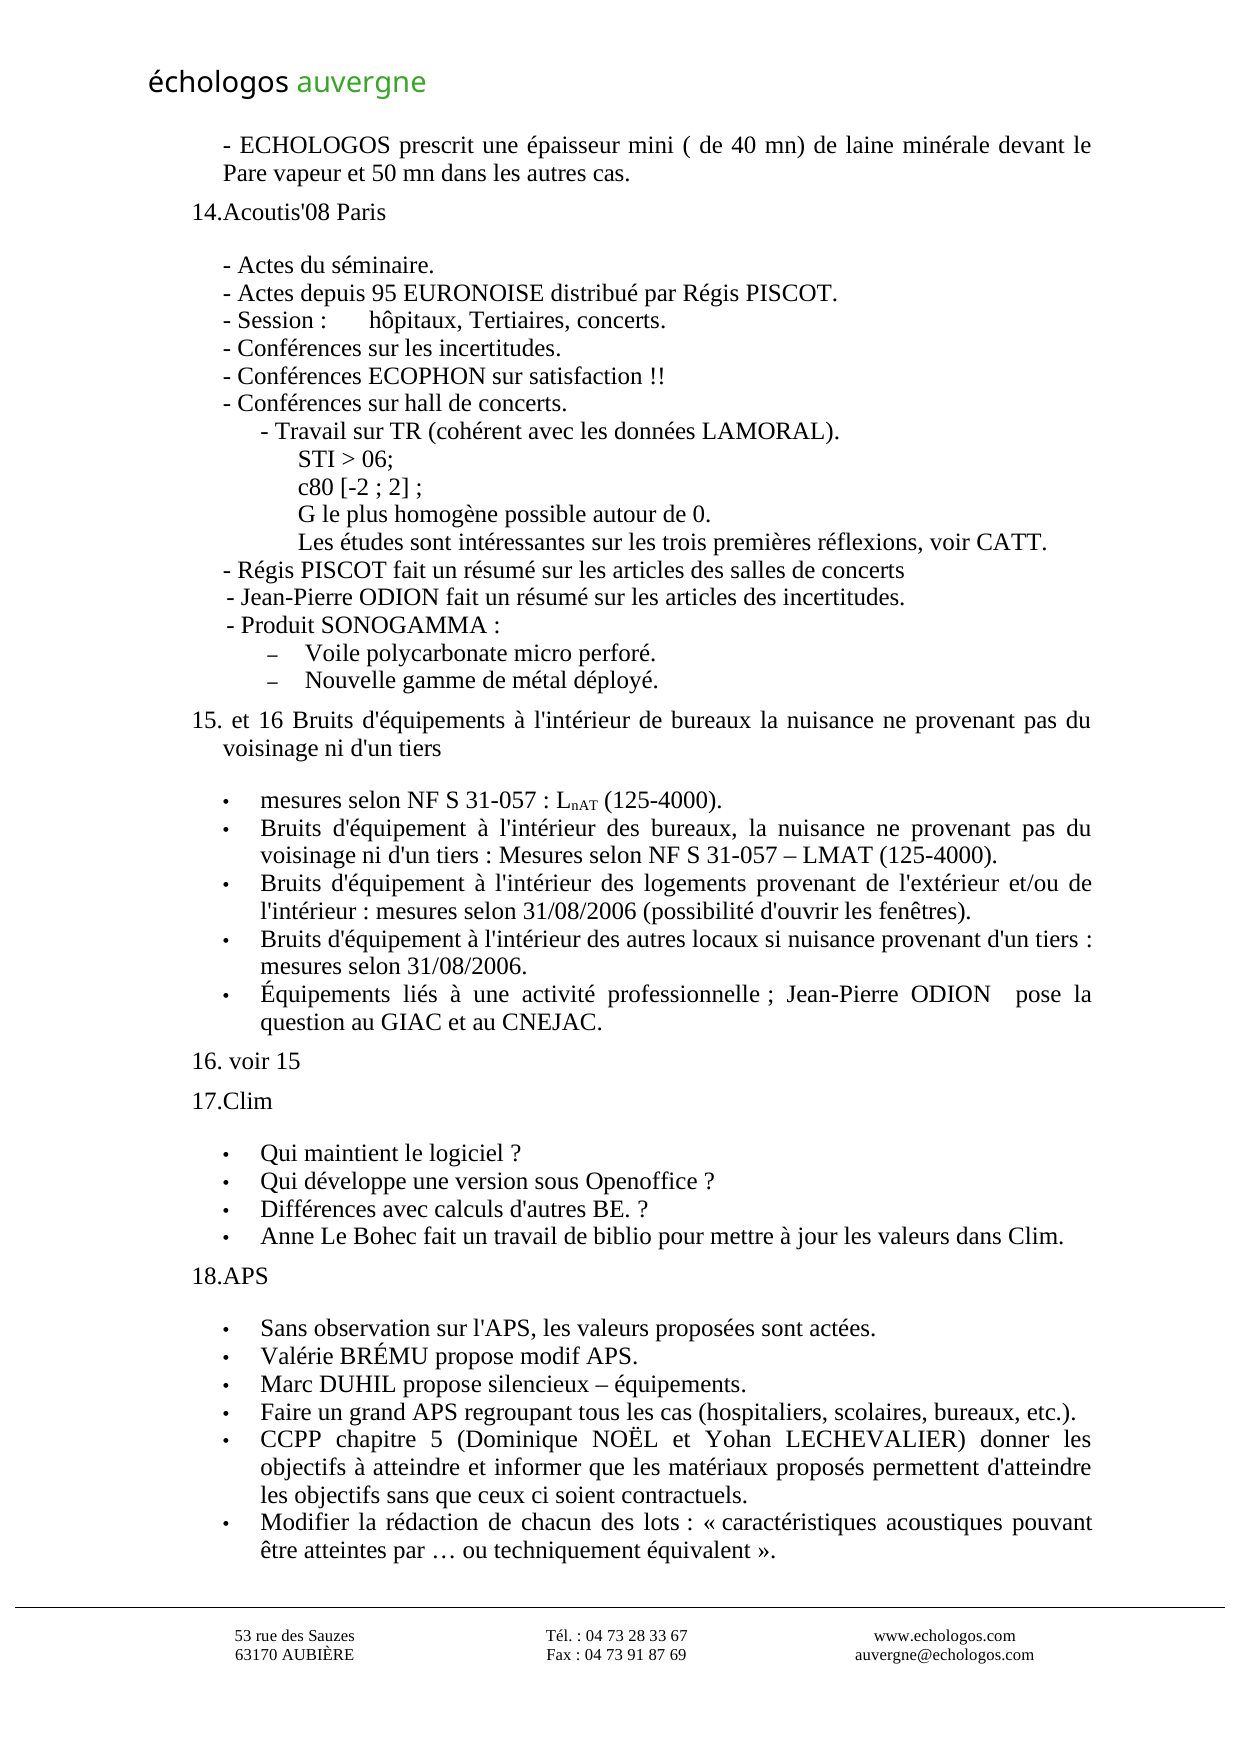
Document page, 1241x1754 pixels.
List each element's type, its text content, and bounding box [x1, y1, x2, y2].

list Différences avec calculs d'autres BE. ? [223, 1195, 1092, 1222]
list Anne Le Bohec fait un travail de biblio pour mettre à jour les valeurs dans Clim. [223, 1222, 1092, 1250]
list Les études sont intéressantes sur les trois premières réflexions, voir CATT. [260, 528, 1092, 556]
list et 16 Bruits d'équipements à l'intérieur de bureaux la nuisance ne provenant pas du voisinage ni d'un tiers [185, 706, 1092, 761]
list - Actes depuis 95 EURONOISE distribué par Régis PISCOT. [185, 279, 1092, 306]
list Clim [185, 1087, 1092, 1114]
list - Jean-Pierre ODION fait un résumé sur les articles des incertitudes. [189, 583, 1092, 611]
list - Travail sur TR (cohérent avec les données LAMORAL). [223, 417, 1092, 445]
list Marc DUHIL propose silencieux – équipements. [223, 1370, 1092, 1398]
list - Régis PISCOT fait un résumé sur les articles des salles de concerts [185, 556, 1092, 583]
list - Session : hôpitaux, Tertiaires, concerts. [185, 306, 1092, 334]
list CCPP chapitre 5 (Dominique NOËL et Yohan LECHEVALIER) donner les objectifs à atteindre et informer que les matériaux proposés permettent d'atteindre les objectifs sans que ceux ci soient contractuels. [223, 1425, 1092, 1508]
list Équipements liés à une activité professionnelle ; Jean-Pierre ODION pose la question au GIAC et au CNEJAC. [223, 980, 1092, 1036]
list Valérie BRÉMU propose modif APS. [223, 1342, 1092, 1370]
list - Actes du séminaire. [185, 251, 1092, 279]
list Bruits d'équipement à l'intérieur des autres locaux si nuisance provenant d'un tiers : mesures selon 31/08/2006. [223, 925, 1092, 980]
list G le plus homogène possible autour de 0. [260, 500, 1092, 528]
list - Conférences sur les incertitudes. [185, 334, 1092, 362]
list Modifier la rédaction de chacun des lots : « caractéristiques acoustiques pouvant être atteintes par … ou techniquement équivalent ». [223, 1508, 1092, 1564]
list c80 [-2 ; 2] ; [260, 473, 1092, 500]
list Nouvelle gamme de métal déployé. [267, 667, 1092, 694]
list Bruits d'équipement à l'intérieur des bureaux, la nuisance ne provenant pas du voisinage ni d'un tiers : Mesures selon NF S 31-057 – LMAT (125-4000). [223, 814, 1092, 869]
list STI > 06; [260, 445, 1092, 473]
list voir 15 [185, 1047, 1092, 1075]
list - Conférences sur hall de concerts. [185, 389, 1092, 417]
list APS [185, 1262, 1092, 1290]
list Acoutis'08 Paris [185, 198, 1092, 226]
list Faire un grand APS regroupant tous les cas (hospitaliers, scolaires, bureaux, etc.). [223, 1398, 1092, 1425]
list Bruits d'équipement à l'intérieur des logements provenant de l'extérieur et/ou de l'intérieur : mesures selon 31/08/2006 (possibilité d'ouvrir les fenêtres). [223, 869, 1092, 925]
list Sans observation sur l'APS, les valeurs proposées sont actées. [223, 1314, 1092, 1342]
list mesures selon NF S 31-057 : LnAT (125-4000). [223, 786, 1092, 814]
list Qui développe une version sous Openoffice ? [223, 1167, 1092, 1195]
list - ECHOLOGOS prescrit une épaisseur mini ( de 40 mn) de laine minérale devant le Pare vapeur et 50 mn dans les autres cas. [185, 131, 1092, 187]
list Voile polycarbonate micro perforé. [267, 639, 1092, 667]
list - Conférences ECOPHON sur satisfaction !! [185, 362, 1092, 389]
list Qui maintient le logiciel ? [223, 1139, 1092, 1167]
list - Produit SONOGAMMA : [189, 611, 1092, 639]
